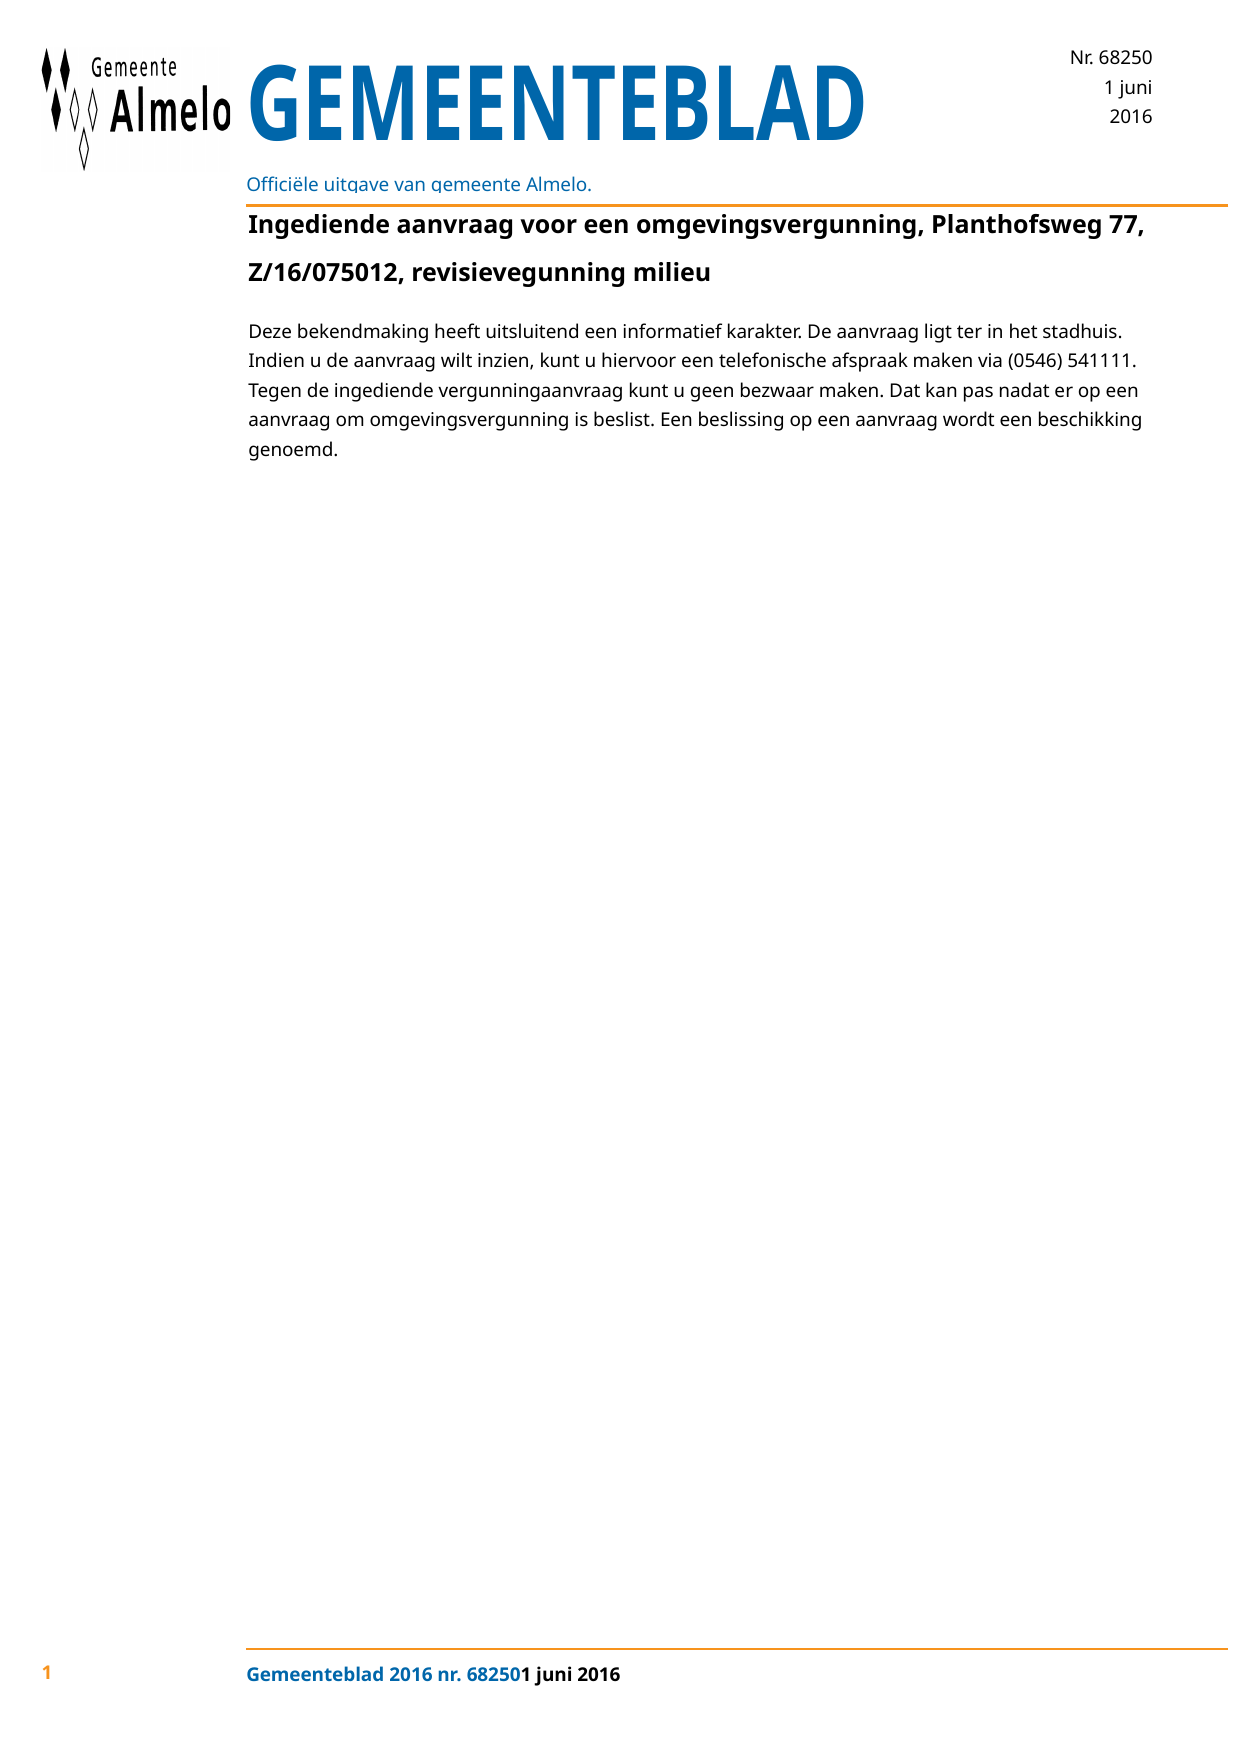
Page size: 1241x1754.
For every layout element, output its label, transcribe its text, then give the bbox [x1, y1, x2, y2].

text Ingediende aanvraag voor een omgevingsvergunning, Planthofsweg 77, Z/16/075012, revisievegunning milieu [248, 207, 1152, 288]
picture [41, 47, 231, 172]
text Deze bekendmaking heeft uitsluitend een informatief karakter. De aanvraag ligt ter in het stadhuis. Indien u de aanvraag wilt inzien, kunt u hiervoor een telefonische afspraak maken via (0546) 541111. Tegen de ingediende vergunningaanvraag kunt u geen bezwaar maken. Dat kan pas nadat er op een aanvraag om omgevingsvergunning is beslist. Een beslissing op een aanvraag wordt een beschikking genoemd. [248, 318, 1152, 462]
